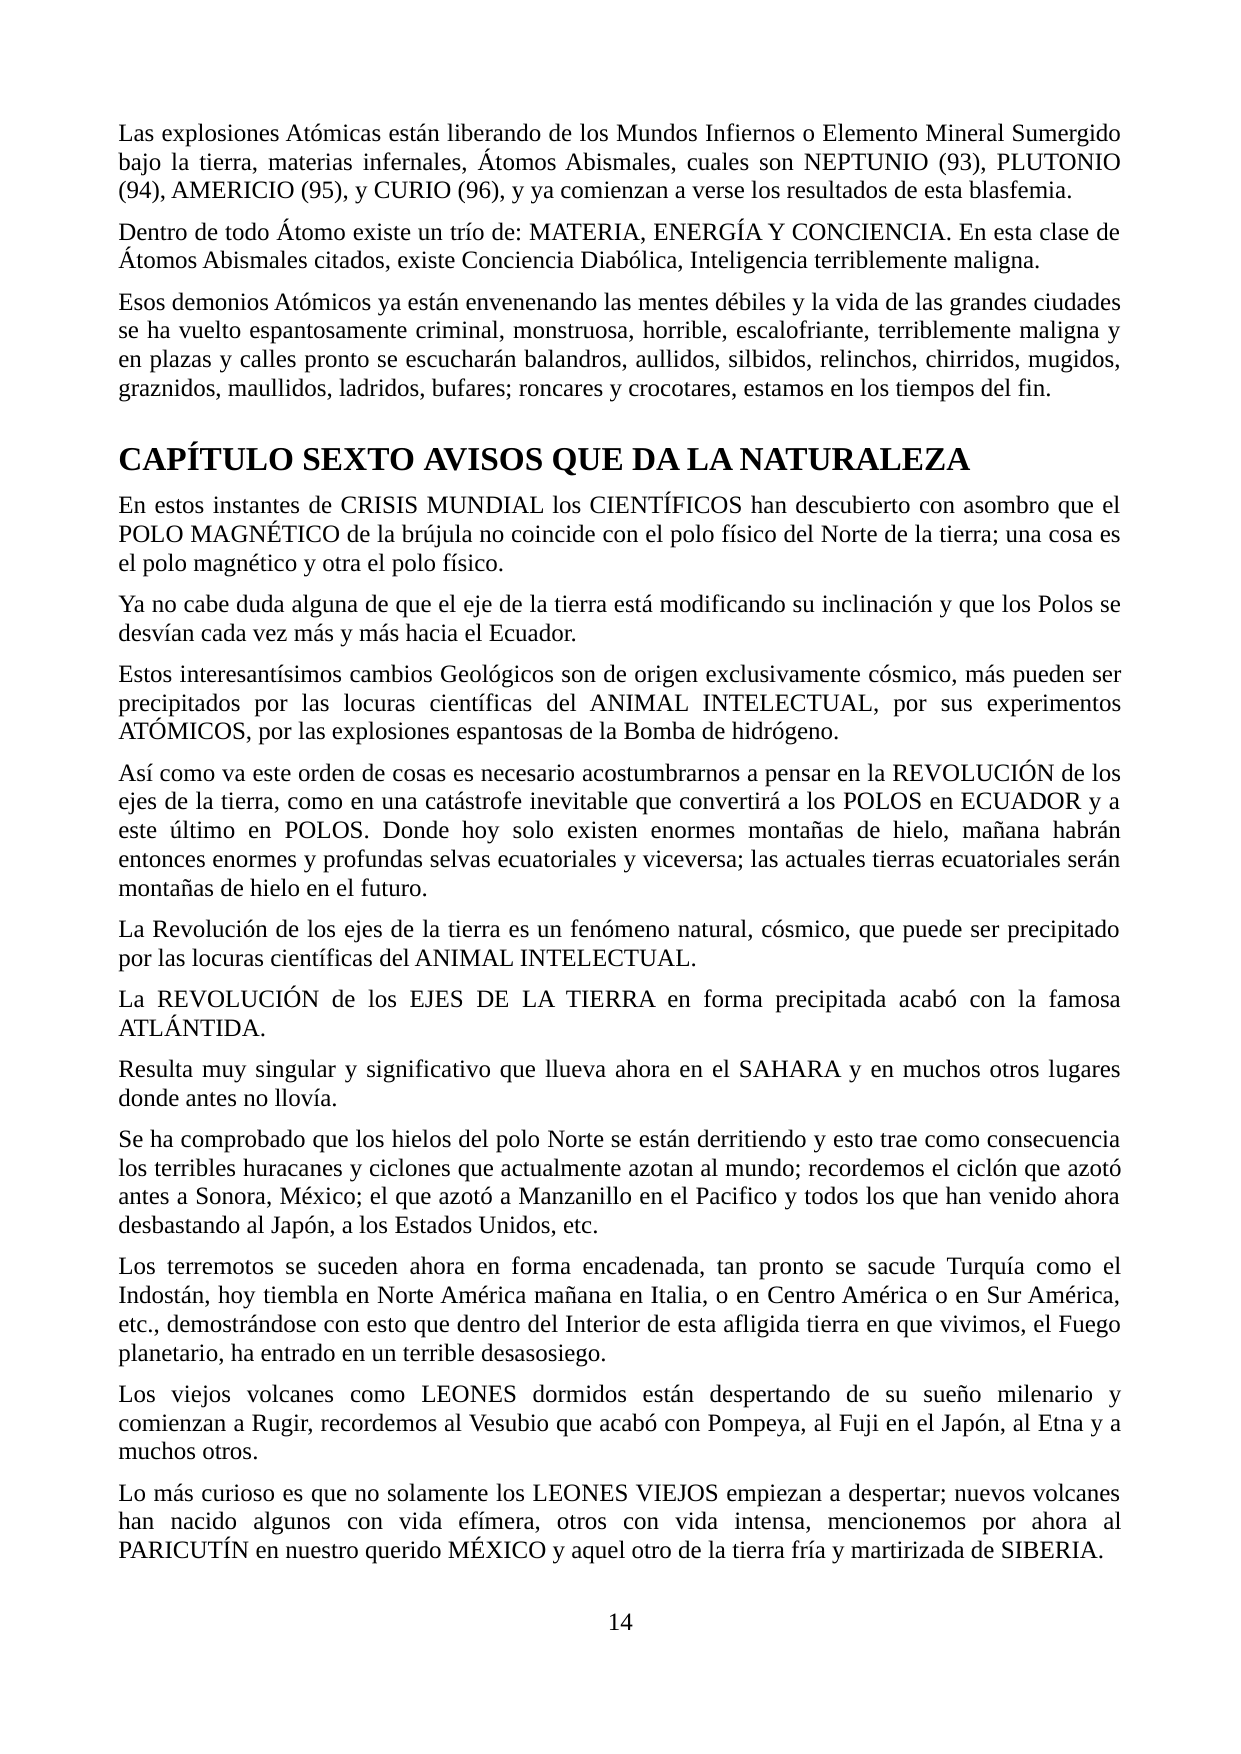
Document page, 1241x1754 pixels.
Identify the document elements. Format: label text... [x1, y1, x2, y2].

text Resulta muy singular y significativo que llueva ahora en el SAHARA y en muchos otros lugares donde antes no llovía. [118, 1054, 1122, 1111]
text Lo más curioso es que no solamente los LEONES VIEJOS empiezan a despertar; nuevos volcanes han nacido algunos con vida efímera, otros con vida intensa, mencionemos por ahora al PARICUTÍN en nuestro querido MÉXICO y aquel otro de la tierra fría y martirizada de SIBERIA. [118, 1478, 1122, 1564]
subtitle CAPÍTULO SEXTO AVISOS QUE DA LA NATURALEZA [118, 439, 1122, 478]
text Se ha comprobado que los hielos del polo Norte se están derritiendo y esto trae como consecuencia los terribles huracanes y ciclones que actualmente azotan al mundo; recordemos el ciclón que azotó antes a Sonora, México; el que azotó a Manzanillo en el Pacifico y todos los que han venido ahora desbastando al Japón, a los Estados Unidos, etc. [118, 1124, 1122, 1239]
text Los terremotos se suceden ahora en forma encadenada, tan pronto se sacude Turquía como el Indostán, hoy tiembla en Norte América mañana en Italia, o en Centro América o en Sur América, etc., demostrándose con esto que dentro del Interior de esta afligida tierra en que vivimos, el Fuego planetario, ha entrado en un terrible desasosiego. [118, 1251, 1122, 1366]
text Esos demonios Atómicos ya están envenenando las mentes débiles y la vida de las grandes ciudades se ha vuelto espantosamente criminal, monstruosa, horrible, escalofriante, terriblemente maligna y en plazas y calles pronto se escucharán balandros, aullidos, silbidos, relinchos, chirridos, mugidos, graznidos, maullidos, ladridos, bufares; roncares y crocotares, estamos en los tiempos del fin. [118, 287, 1122, 402]
text La REVOLUCIÓN de los EJES DE LA TIERRA en forma precipitada acabó con la famosa ATLÁNTIDA. [118, 984, 1122, 1041]
text Ya no cabe duda alguna de que el eje de la tierra está modificando su inclinación y que los Polos se desvían cada vez más y más hacia el Ecuador. [118, 589, 1122, 646]
text Dentro de todo Átomo existe un trío de: MATERIA, ENERGÍA Y CONCIENCIA. En esta clase de Átomos Abismales citados, existe Conciencia Diabólica, Inteligencia terriblemente maligna. [118, 217, 1122, 274]
text Los viejos volcanes como LEONES dormidos están despertando de su sueño milenario y comienzan a Rugir, recordemos al Vesubio que acabó con Pompeya, al Fuji en el Japón, al Etna y a muchos otros. [118, 1379, 1122, 1465]
text Estos interesantísimos cambios Geológicos son de origen exclusivamente cósmico, más pueden ser precipitados por las locuras científicas del ANIMAL INTELECTUAL, por sus experimentos ATÓMICOS, por las explosiones espantosas de la Bomba de hidrógeno. [118, 659, 1122, 745]
text La Revolución de los ejes de la tierra es un fenómeno natural, cósmico, que puede ser precipitado por las locuras científicas del ANIMAL INTELECTUAL. [118, 914, 1122, 971]
text Así como va este orden de cosas es necesario acostumbrarnos a pensar en la REVOLUCIÓN de los ejes de la tierra, como en una catástrofe inevitable que convertirá a los POLOS en ECUADOR y a este último en POLOS. Donde hoy solo existen enormes montañas de hielo, mañana habrán entonces enormes y profundas selvas ecuatoriales y viceversa; las actuales tierras ecuatoriales serán montañas de hielo en el futuro. [118, 758, 1122, 901]
text Las explosiones Atómicas están liberando de los Mundos Infiernos o Elemento Mineral Sumergido bajo la tierra, materias infernales, Átomos Abismales, cuales son NEPTUNIO (93), PLUTONIO (94), AMERICIO (95), y CURIO (96), y ya comienzan a verse los resultados de esta blasfemia. [118, 118, 1122, 204]
text En estos instantes de CRISIS MUNDIAL los CIENTÍFICOS han descubierto con asombro que el POLO MAGNÉTICO de la brújula no coincide con el polo físico del Norte de la tierra; una cosa es el polo magnético y otra el polo físico. [118, 490, 1122, 576]
